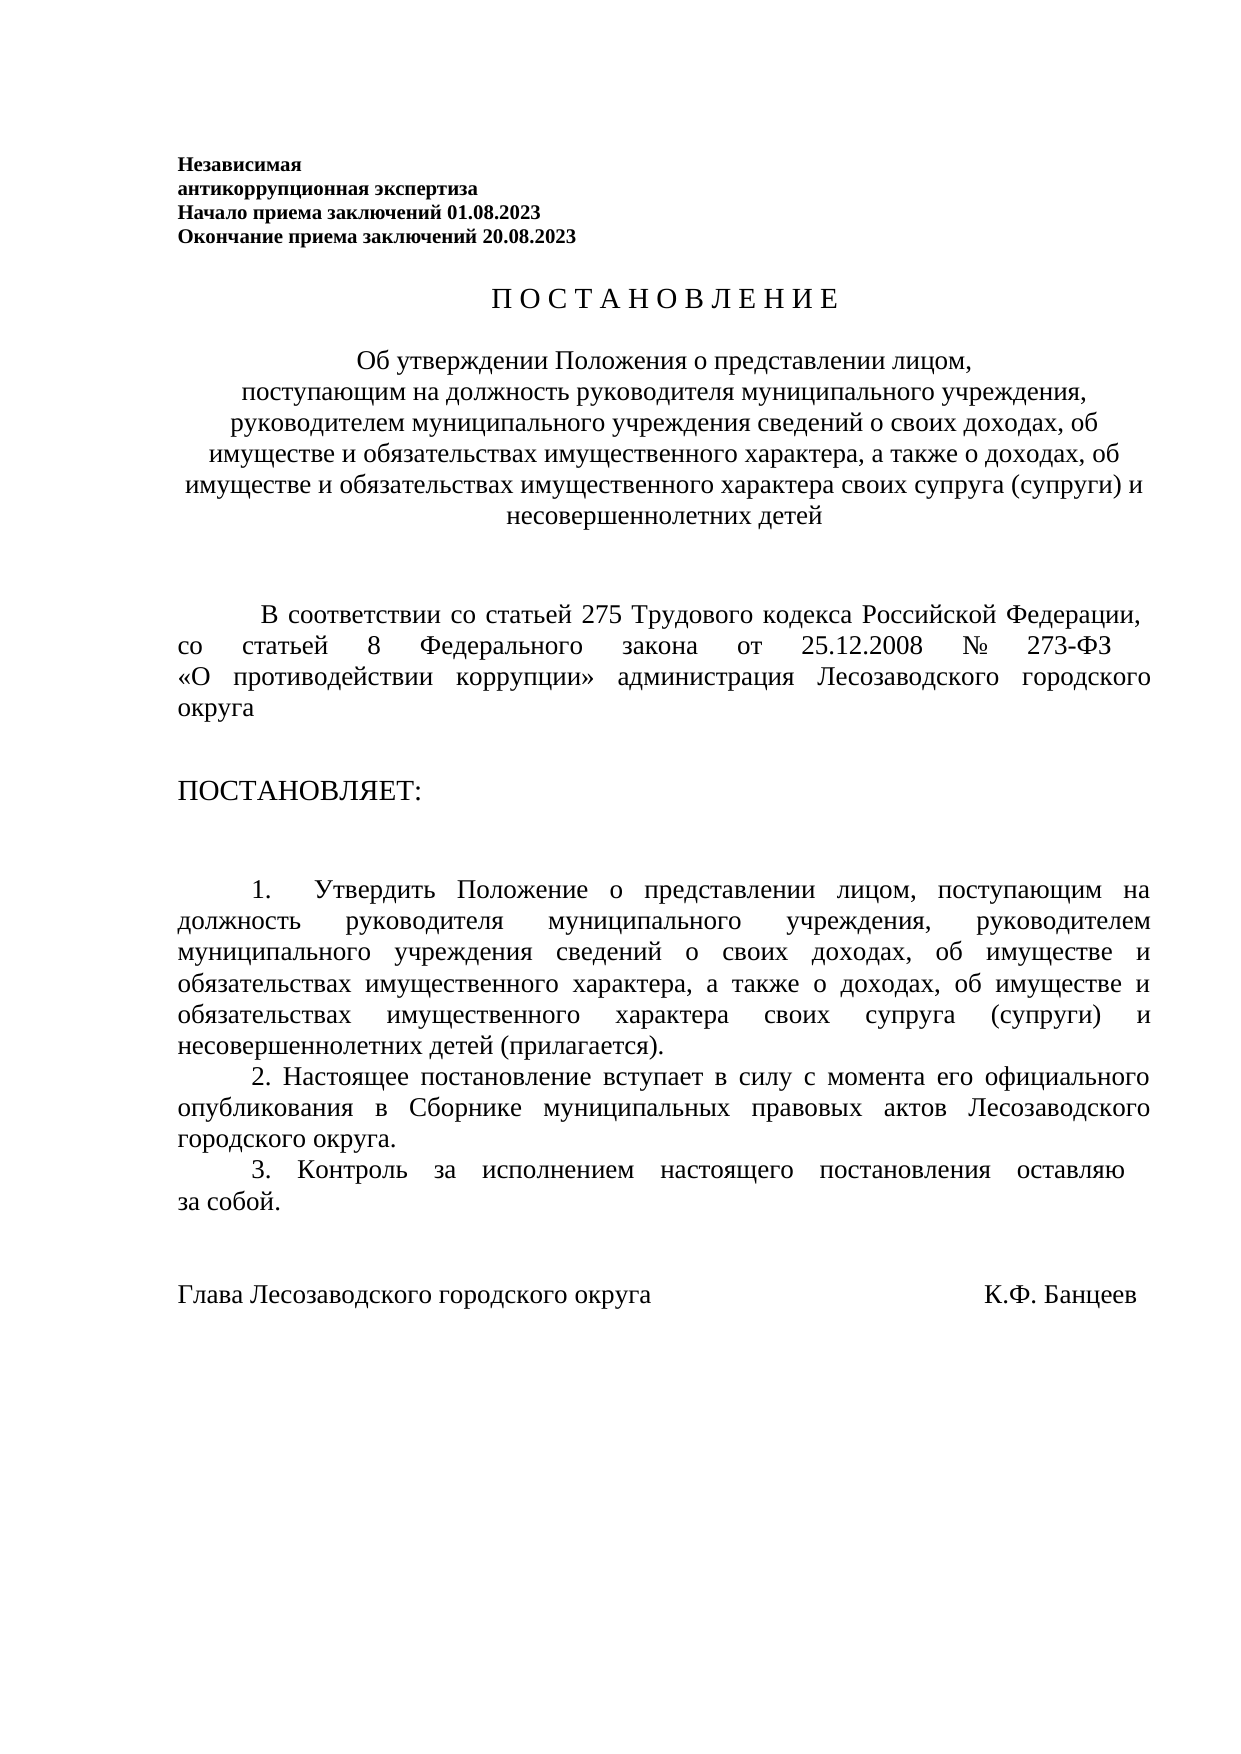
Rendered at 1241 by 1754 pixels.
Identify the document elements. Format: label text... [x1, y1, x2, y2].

text ПОСТАНОВЛЯЕТ: [177, 773, 1152, 806]
text Окончание приема заключений 20.08.2023 [177, 224, 890, 248]
table_header [225, 564, 1104, 598]
text В соответствии со статьей 275 Трудового кодекса Российской Федерации, со статьей 8 Федерального закона от 25.12.2008 № 273-ФЗ «О противодействии коррупции» администрация Лесозаводского городского округа [177, 598, 1152, 722]
text руководителем муниципального учреждения сведений о своих доходах, об имуществе и обязательствах имущественного характера, а также о доходах, об имуществе и обязательствах имущественного характера своих супруга (супруги) и несовершеннолетних детей [177, 406, 1152, 531]
text 3. Контроль за исполнением настоящего постановления оставляю за собой. [177, 1153, 1152, 1216]
text Начало приема заключений 01.08.2023 [177, 200, 890, 224]
text поступающим на должность руководителя муниципального учреждения, [177, 375, 1152, 406]
text 1. Утвердить Положение о представлении лицом, поступающим на должность руководителя муниципального учреждения, руководителем муниципального учреждения сведений о своих доходах, об имуществе и обязательствах имущественного характера, а также о доходах, об имуществе и обязательствах имущественного характера своих супруга (супруги) и несовершеннолетних детей (прилагается). [177, 873, 1152, 1060]
text антикоррупционная экспертиза [177, 176, 890, 200]
text Об утверждении Положения о представлении лицом, [177, 344, 1152, 375]
text Независимая [177, 152, 1152, 176]
text Глава Лесозаводского городского округа К.Ф. Банцеев [177, 1278, 1152, 1340]
text 2. Настоящее постановление вступает в силу с момента его официального опубликования в Сборнике муниципальных правовых актов Лесозаводского городского округа. [177, 1060, 1152, 1153]
subtitle П О С Т А Н О В Л Е Н И Е [177, 281, 1152, 315]
